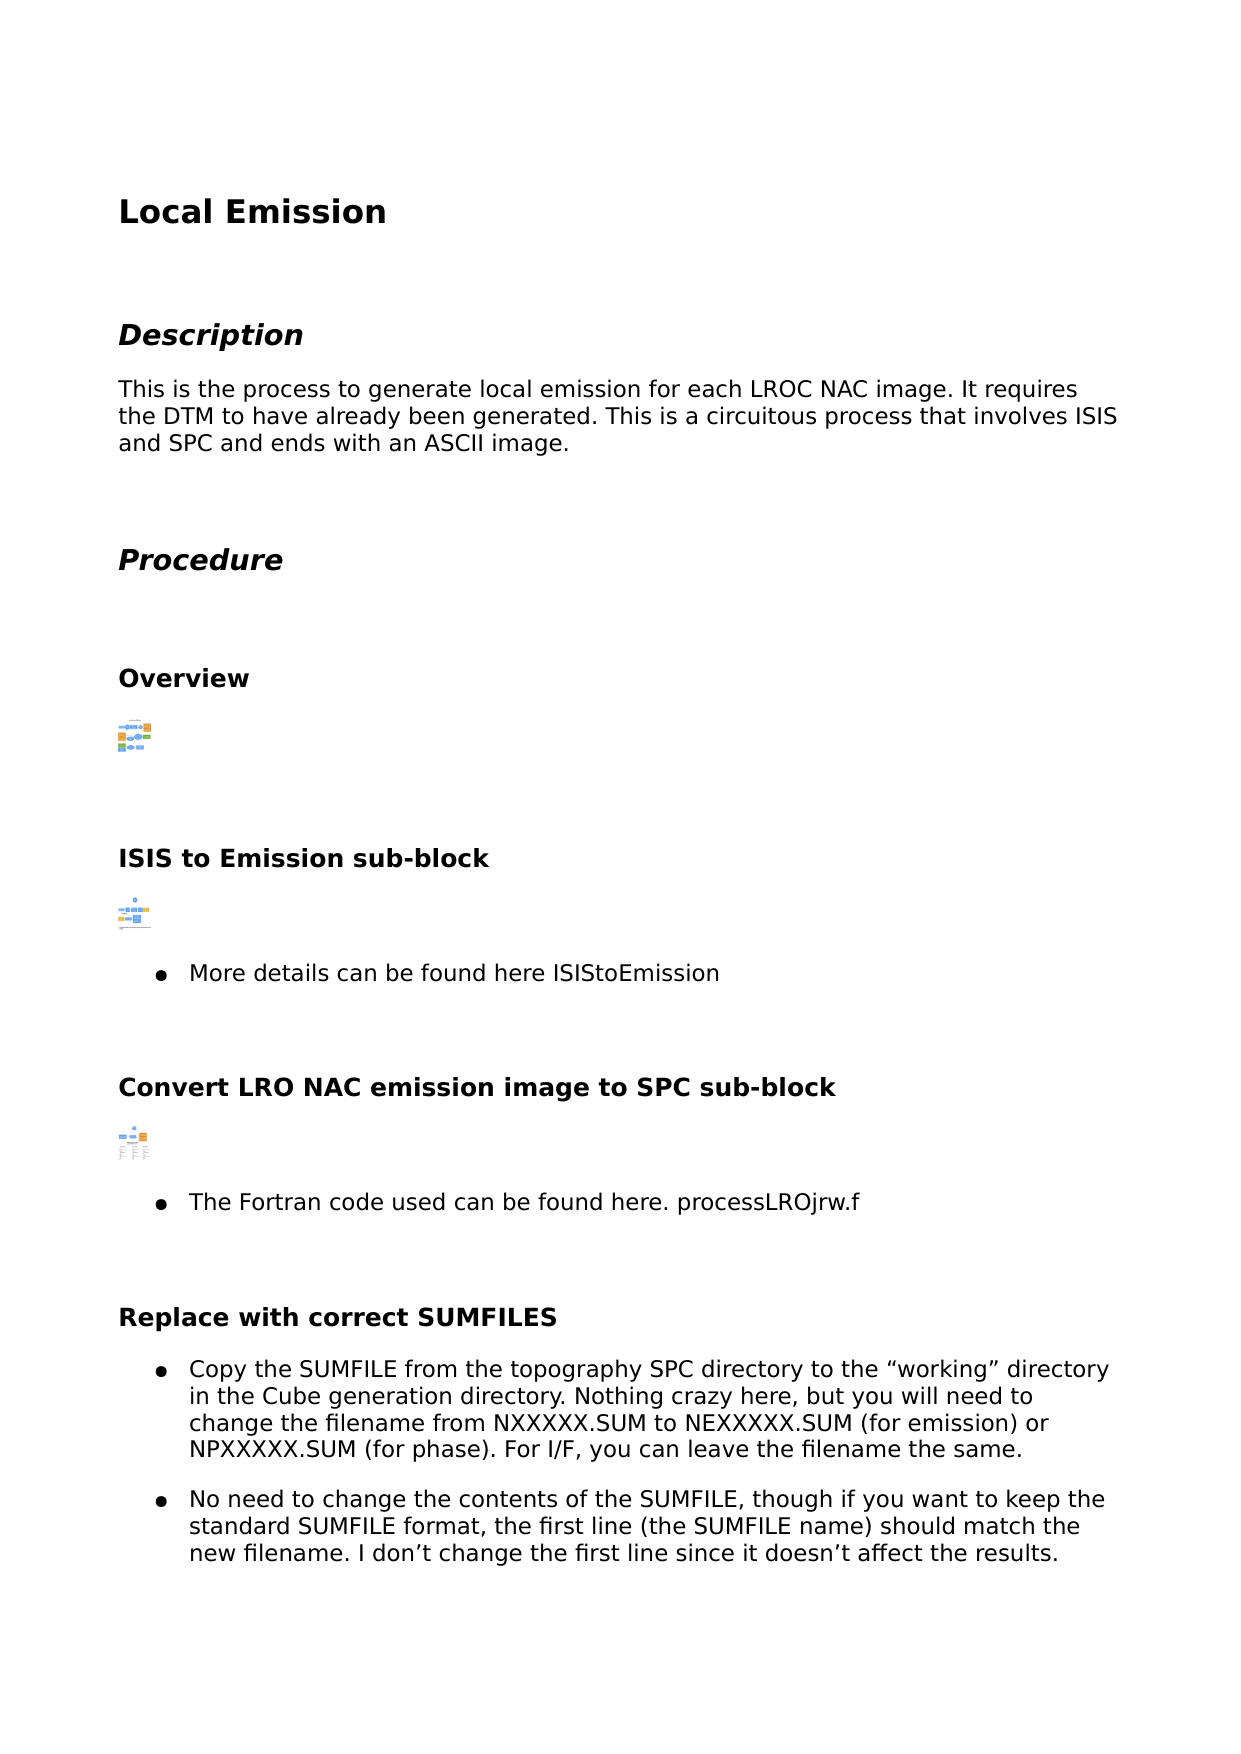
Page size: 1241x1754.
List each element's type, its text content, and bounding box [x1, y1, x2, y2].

list The Fortran code used can be found here. processLROjrw.f [153, 1189, 1122, 1216]
list Copy the SUMFILE from the topography SPC directory to the “working” directory in the Cube generation directory. Nothing crazy here, but you will need to change the filename from NXXXXX.SUM to NEXXXXX.SUM (for emission) or NPXXXXX.SUM (for phase). For I/F, you can leave the filename the same. [153, 1356, 1122, 1463]
subtitle Local Emission [118, 193, 1122, 231]
subtitle ISIS to Emission sub-block [118, 844, 1122, 873]
subtitle Description [118, 319, 1122, 352]
picture [118, 897, 152, 931]
list More details can be found here ISIStoEmission [153, 960, 1122, 986]
text This is the process to generate local emission for each LROC NAC image. It requires the DTM to have already been generated. This is a circuitous process that involves ISIS and SPC and ends with an ASCII image. [118, 377, 1122, 457]
subtitle Procedure [118, 543, 1122, 577]
list No need to change the contents of the SUMFILE, though if you want to keep the standard SUMFILE format, the first line (the SUMFILE name) should match the new filename. I don’t change the first line since it doesn’t affect the results. [153, 1487, 1122, 1567]
subtitle Convert LRO NAC emission image to SPC sub-block [118, 1073, 1122, 1103]
subtitle Replace with correct SUMFILES [118, 1303, 1122, 1332]
picture [118, 1126, 152, 1161]
subtitle Overview [118, 665, 1122, 694]
picture [118, 718, 152, 752]
